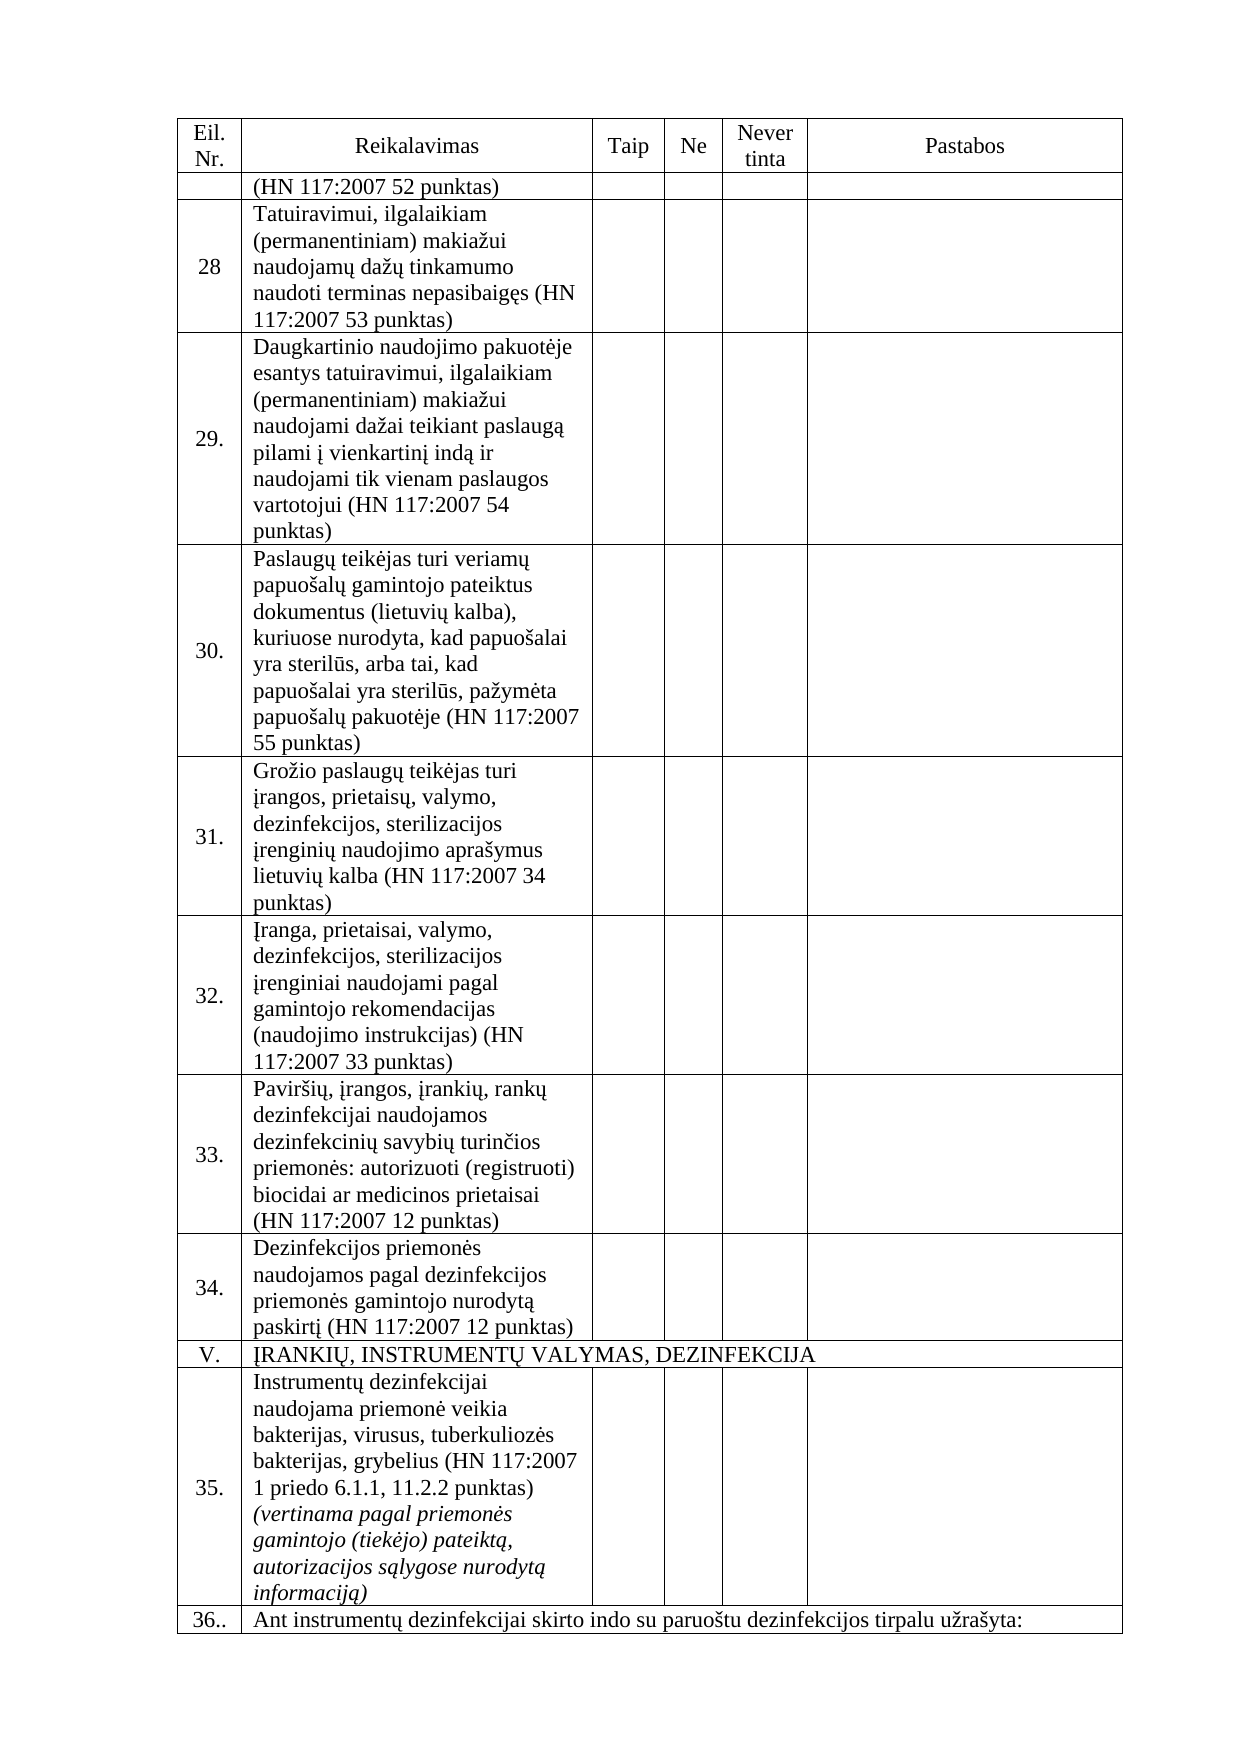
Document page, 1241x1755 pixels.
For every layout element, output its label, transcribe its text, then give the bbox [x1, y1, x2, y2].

table_cell 34. [178, 1234, 241, 1340]
table_cell Instrumentų dezinfekcijai naudojama priemonė veikia bakterijas, virusus, tuberkuliozės bakterijas, grybelius (HN 117:2007 1 priedo 6.1.1, 11.2.2 punktas) (vertinama pagal priemonės gamintojo (tiekėjo) pateiktą, autorizacijos sąlygose nurodytą informaciją) [242, 1368, 592, 1605]
table_cell Dezinfekcijos priemonės naudojamos pagal dezinfekcijos priemonės gamintojo nurodytą paskirtį (HN 117:2007 12 punktas) [242, 1234, 592, 1340]
table_cell V. [178, 1341, 241, 1367]
table_cell [593, 200, 664, 332]
table_cell 31. [178, 757, 241, 915]
table_cell [723, 916, 807, 1074]
table_header Nevertinta [723, 119, 807, 172]
table_cell [723, 545, 807, 756]
table_cell [808, 1368, 1122, 1605]
table_cell (HN 117:2007 52 punktas) [242, 173, 592, 199]
table_cell 33. [178, 1075, 241, 1233]
table_cell 35. [178, 1368, 241, 1605]
table_cell [723, 333, 807, 544]
table_header Pastabos [808, 119, 1122, 172]
table_cell [593, 173, 664, 199]
table_cell Grožio paslaugų teikėjas turi įrangos, prietaisų, valymo, dezinfekcijos, sterilizacijos įrenginių naudojimo aprašymus lietuvių kalba (HN 117:2007 34 punktas) [242, 757, 592, 915]
table_cell [808, 757, 1122, 915]
table_cell [723, 1234, 807, 1340]
table_cell [808, 200, 1122, 332]
table_cell Tatuiravimui, ilgalaikiam (permanentiniam) makiažui naudojamų dažų tinkamumo naudoti terminas nepasibaigęs (HN 117:2007 53 punktas) [242, 200, 592, 332]
table_cell [808, 333, 1122, 544]
table_cell Įranga, prietaisai, valymo, dezinfekcijos, sterilizacijos įrenginiai naudojami pagal gamintojo rekomendacijas (naudojimo instrukcijas) (HN 117:2007 33 punktas) [242, 916, 592, 1074]
table_header Reikalavimas [242, 119, 592, 172]
table_cell [665, 1234, 722, 1340]
table_cell [723, 1075, 807, 1233]
table_cell [665, 757, 722, 915]
table_cell [178, 173, 241, 199]
table_cell [665, 545, 722, 756]
table_cell [723, 173, 807, 199]
table_cell 36.. [178, 1606, 241, 1633]
table_cell [808, 545, 1122, 756]
table_cell Daugkartinio naudojimo pakuotėje esantys tatuiravimui, ilgalaikiam (permanentiniam) makiažui naudojami dažai teikiant paslaugą pilami į vienkartinį indą ir naudojami tik vienam paslaugos vartotojui (HN 117:2007 54 punktas) [242, 333, 592, 544]
table_cell [808, 1075, 1122, 1233]
table_cell 28 [178, 200, 241, 332]
table_cell [808, 1234, 1122, 1340]
table_header Taip [593, 119, 664, 172]
table_cell [665, 173, 722, 199]
table_cell [593, 333, 664, 544]
table_cell [665, 200, 722, 332]
table_cell [665, 333, 722, 544]
table_cell [593, 1234, 664, 1340]
table_cell [723, 200, 807, 332]
table_cell [593, 545, 664, 756]
table_cell [593, 1075, 664, 1233]
table_header Ne [665, 119, 722, 172]
table_cell [723, 1368, 807, 1605]
table_cell [665, 1075, 722, 1233]
table_cell [665, 916, 722, 1074]
table_cell [593, 757, 664, 915]
table_cell [723, 757, 807, 915]
table_cell Ant instrumentų dezinfekcijai skirto indo su paruoštu dezinfekcijos tirpalu užrašyta: [242, 1606, 1122, 1633]
table_cell [808, 173, 1122, 199]
table_cell 30. [178, 545, 241, 756]
table_header Eil. Nr. [178, 119, 241, 172]
table_cell ĮRANKIŲ, INSTRUMENTŲ VALYMAS, DEZINFEKCIJA [242, 1341, 1122, 1367]
table_cell 32. [178, 916, 241, 1074]
table_cell [593, 1368, 664, 1605]
table_cell [593, 916, 664, 1074]
table_cell [808, 916, 1122, 1074]
table_cell Paslaugų teikėjas turi veriamų papuošalų gamintojo pateiktus dokumentus (lietuvių kalba), kuriuose nurodyta, kad papuošalai yra sterilūs, arba tai, kad papuošalai yra sterilūs, pažymėta papuošalų pakuotėje (HN 117:2007 55 punktas) [242, 545, 592, 756]
table_cell 29. [178, 333, 241, 544]
table_cell Paviršių, įrangos, įrankių, rankų dezinfekcijai naudojamos dezinfekcinių savybių turinčios priemonės: autorizuoti (registruoti) biocidai ar medicinos prietaisai (HN 117:2007 12 punktas) [242, 1075, 592, 1233]
table_cell [665, 1368, 722, 1605]
